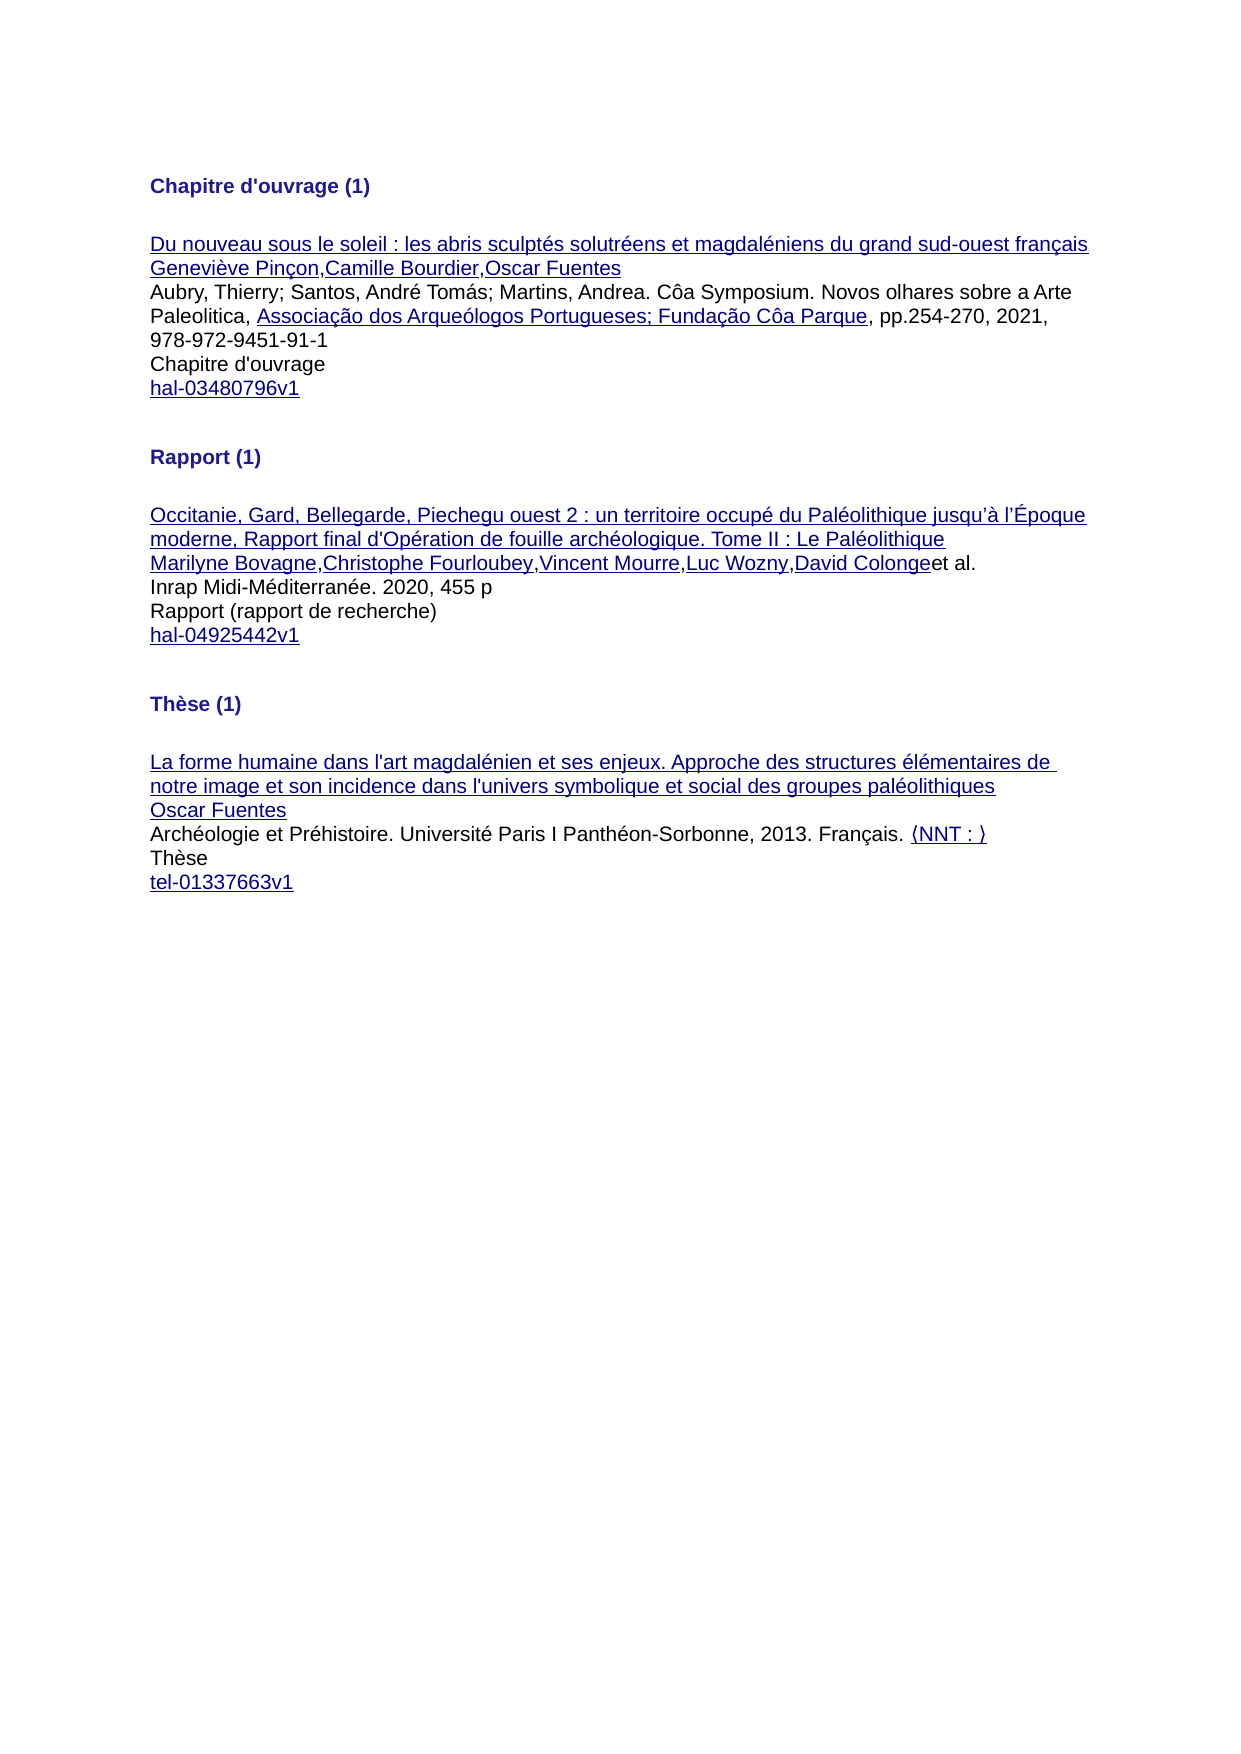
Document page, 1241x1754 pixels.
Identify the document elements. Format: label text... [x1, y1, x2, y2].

subtitle Thèse (1) [150, 692, 1090, 716]
table_header La forme humaine dans l'art magdalénien et ses enjeux. Approche des structures élémentaires de notre image et son incidence dans l'univers symbolique et social des groupes paléolithiques Oscar Fuentes Archéologie et Préhistoire. Université Paris I Panthéon-Sorbonne, 2013. Français. ⟨NNT : ⟩ Thèse tel-01337663v1 [150, 750, 1090, 894]
table_header Du nouveau sous le soleil : les abris sculptés solutréens et magdaléniens du grand sud-ouest français Geneviève Pinçon,Camille Bourdier,Oscar Fuentes Aubry, Thierry; Santos, André Tomás; Martins, Andrea. Côa Symposium. Novos olhares sobre a Arte Paleolitica, Associação dos Arqueólogos Portugueses; Fundação Côa Parque, pp.254-270, 2021, 978-972-9451-91-1 Chapitre d'ouvrage hal-03480796v1 [150, 232, 1090, 400]
subtitle Rapport (1) [150, 445, 1090, 469]
subtitle Chapitre d'ouvrage (1) [150, 174, 1090, 198]
table_header Occitanie, Gard, Bellegarde, Piechegu ouest 2 : un territoire occupé du Paléolithique jusqu’à l’Époque moderne, Rapport final d'Opération de fouille archéologique. Tome II : Le Paléolithique Marilyne Bovagne,Christophe Fourloubey,Vincent Mourre,Luc Wozny,David Colongeet al. Inrap Midi-Méditerranée. 2020, 455 p Rapport (rapport de recherche) hal-04925442v1 [150, 503, 1090, 647]
